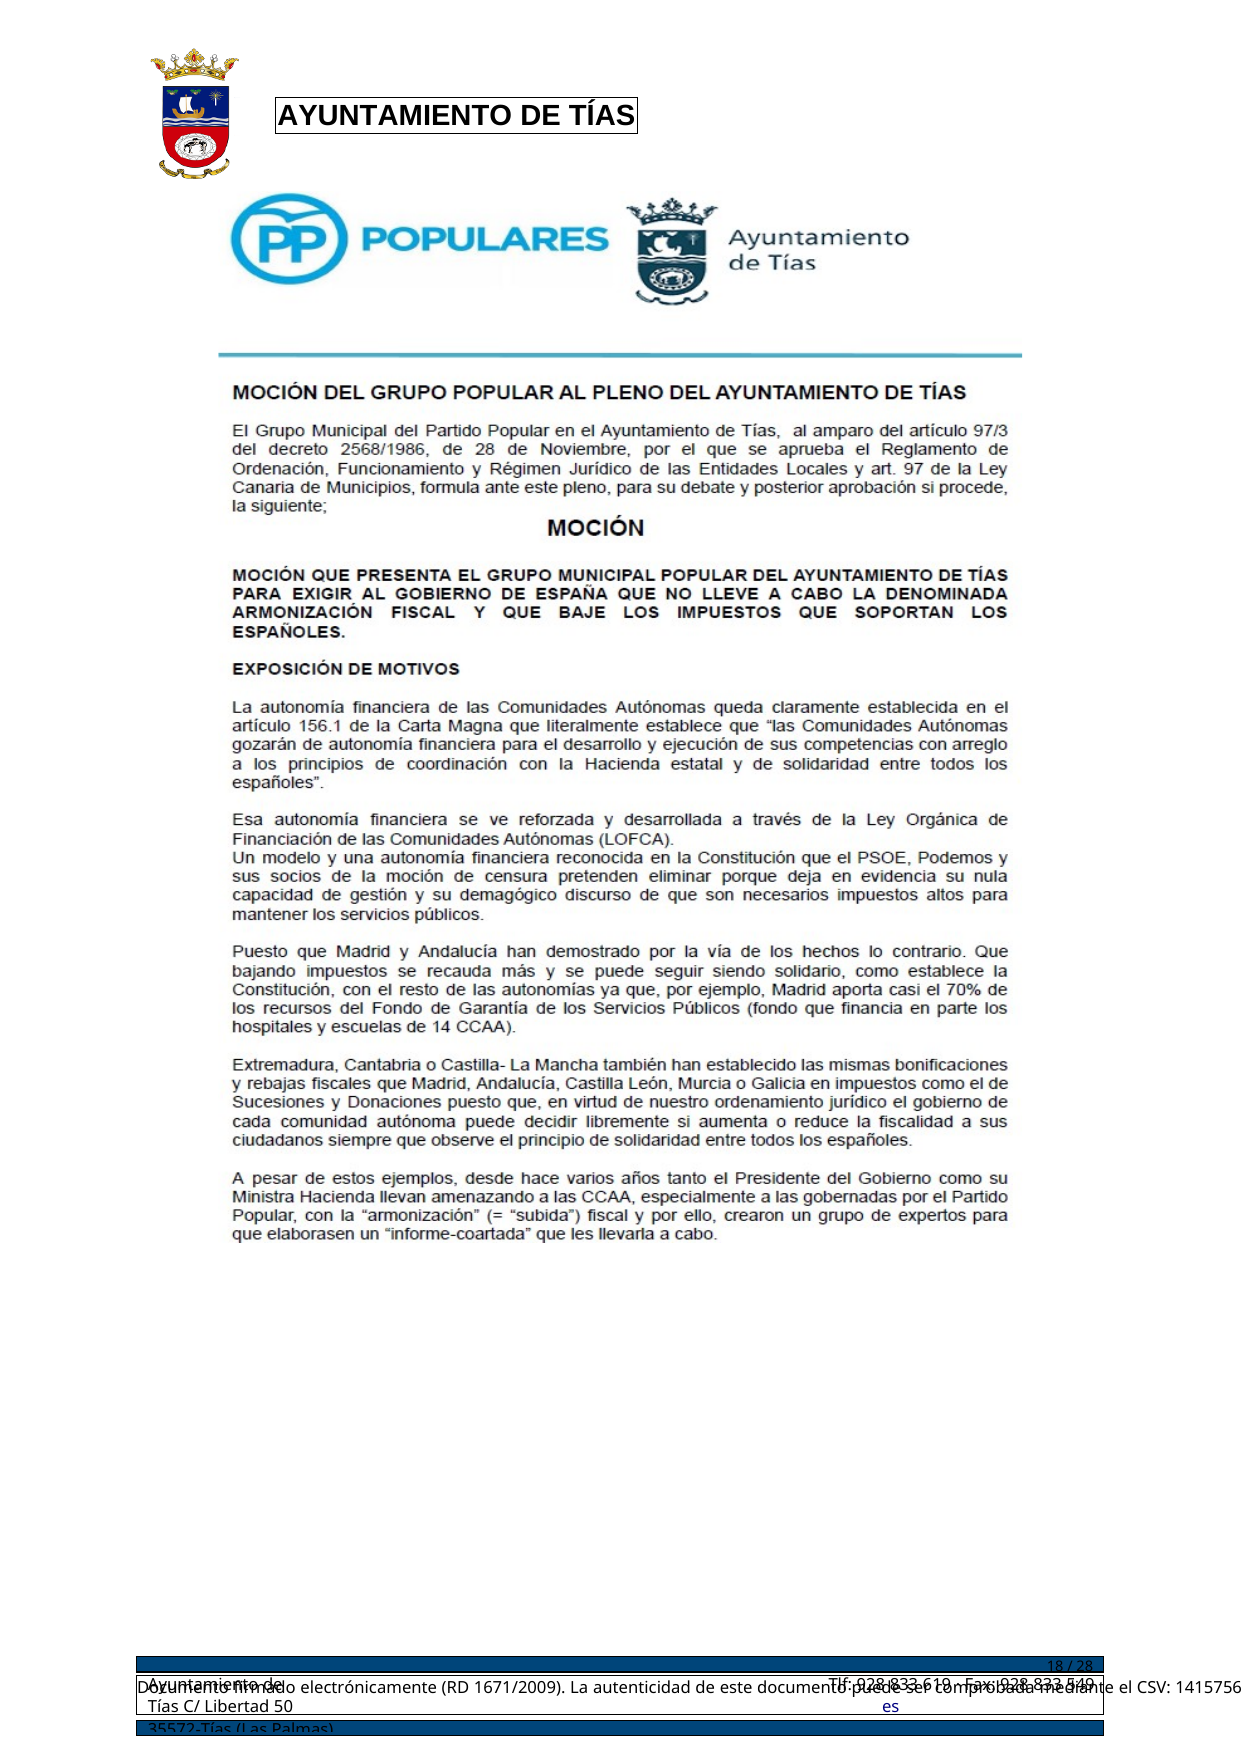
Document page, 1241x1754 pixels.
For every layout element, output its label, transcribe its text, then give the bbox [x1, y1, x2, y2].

text 18 / 28 [135, 1655, 1093, 1675]
picture [150, 48, 241, 179]
picture [218, 191, 1023, 1243]
